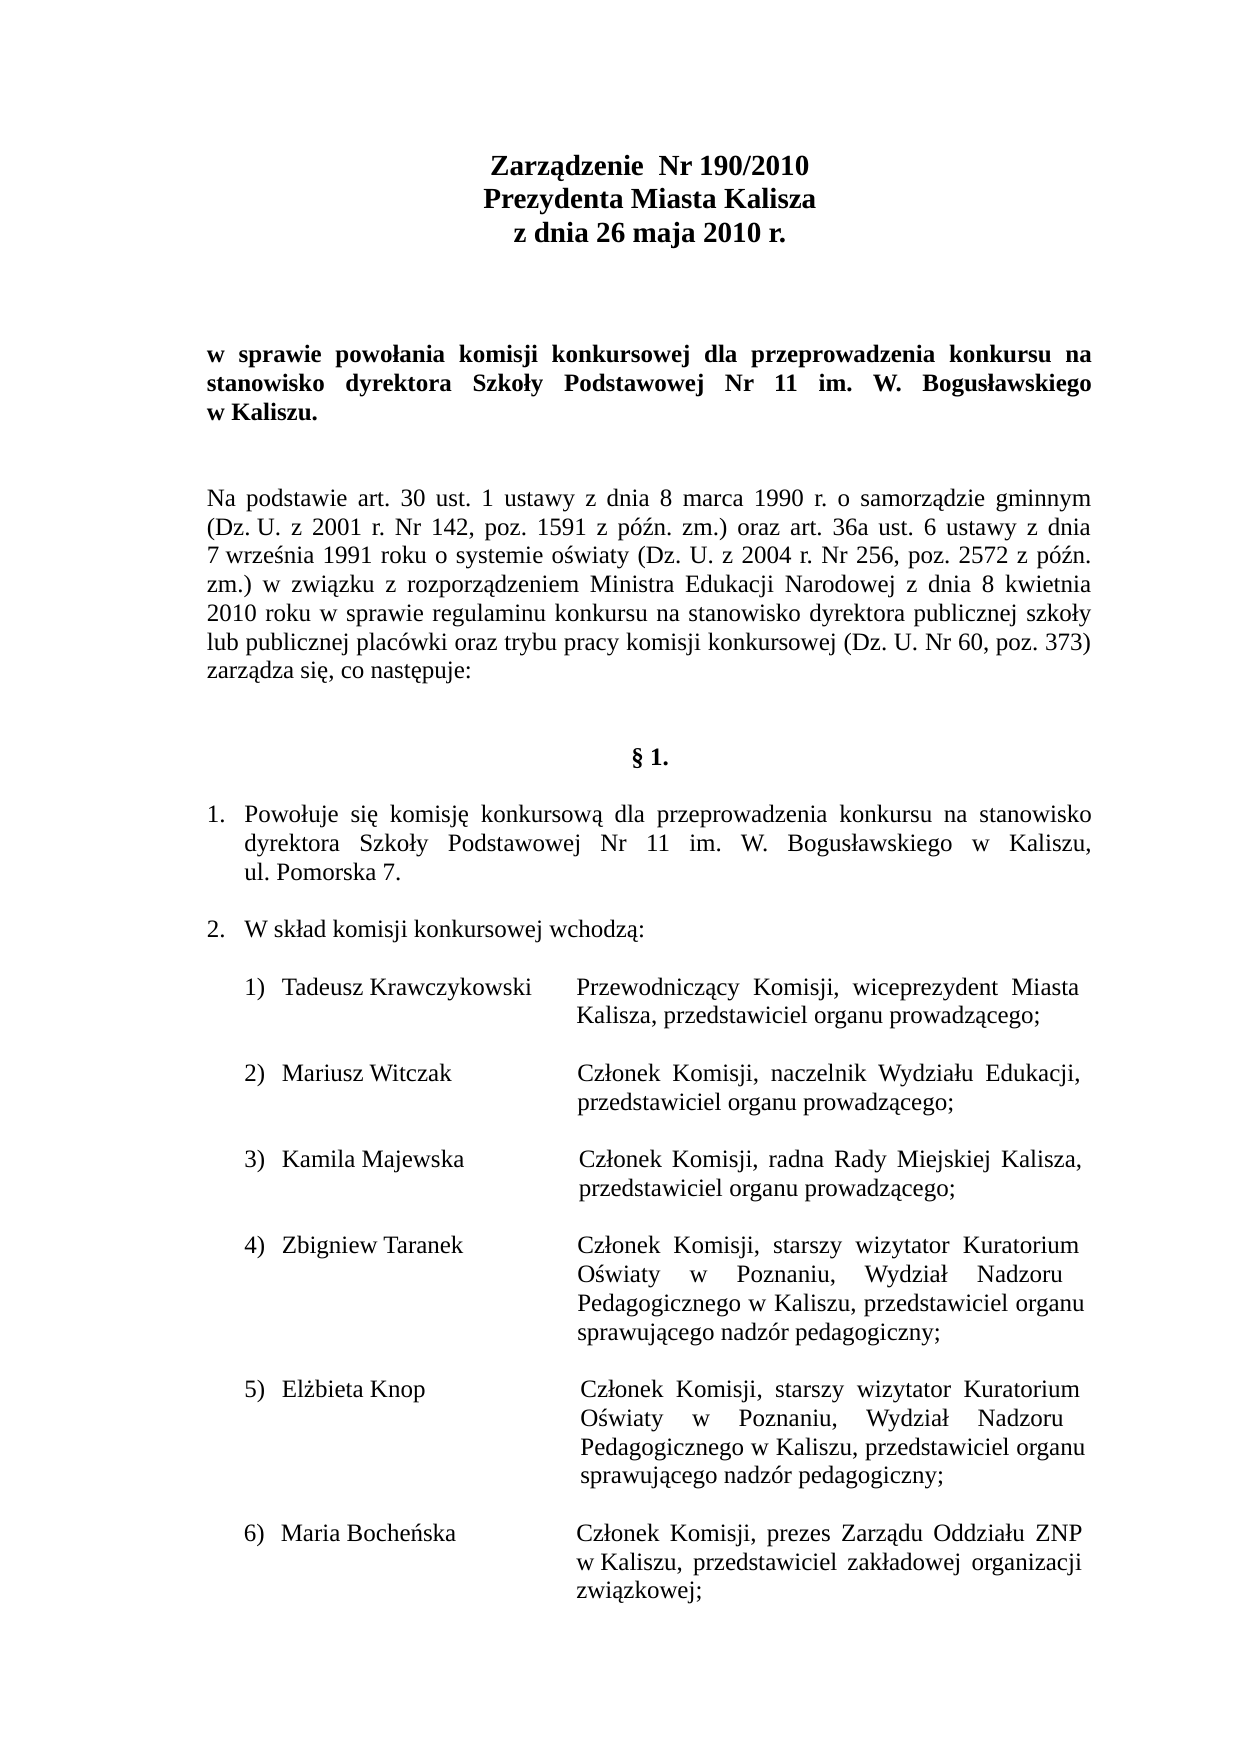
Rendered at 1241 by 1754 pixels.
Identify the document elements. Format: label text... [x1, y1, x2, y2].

text z dnia 26 maja 2010 r. [207, 215, 1093, 248]
list Zbigniew Taranek Członek Komisji, starszy wizytator Kuratorium Oświaty w Poznaniu, Wydział Nadzoru Pedagogicznego w Kaliszu, przedstawiciel organu sprawującego nadzór pedagogiczny; [244, 1231, 1093, 1346]
list W skład komisji konkursowej wchodzą: [207, 914, 1093, 943]
text w sprawie powołania komisji konkursowej dla przeprowadzenia konkursu na stanowisko dyrektora Szkoły Podstawowej Nr 11 im. W. Bogusławskiego w Kaliszu. [207, 339, 1093, 426]
text Na podstawie art. 30 ust. 1 ustawy z dnia 8 marca 1990 r. o samorządzie gminnym (Dz. U. z 2001 r. Nr 142, poz. 1591 z późn. zm.) oraz art. 36a ust. 6 ustawy z dnia 7 września 1991 roku o systemie oświaty (Dz. U. z 2004 r. Nr 256, poz. 2572 z późn. zm.) w związku z rozporządzeniem Ministra Edukacji Narodowej z dnia 8 kwietnia 2010 roku w sprawie regulaminu konkursu na stanowisko dyrektora publicznej szkoły lub publicznej placówki oraz trybu pracy komisji konkursowej (Dz. U. Nr 60, poz. 373) zarządza się, co następuje: [207, 483, 1093, 684]
list Powołuje się komisję konkursową dla przeprowadzenia konkursu na stanowisko dyrektora Szkoły Podstawowej Nr 11 im. W. Bogusławskiego w Kaliszu, ul. Pomorska 7. [207, 799, 1093, 886]
text Zarządzenie Nr 190/2010 [207, 148, 1093, 181]
text 6) Maria Bocheńska Członek Komisji, prezes Zarządu Oddziału ZNP w Kaliszu, przedstawiciel zakładowej organizacji związkowej; [0, 1518, 1093, 1604]
list Elżbieta Knop Członek Komisji, starszy wizytator Kuratorium Oświaty w Poznaniu, Wydział Nadzoru Pedagogicznego w Kaliszu, przedstawiciel organu sprawującego nadzór pedagogiczny; [244, 1374, 1093, 1489]
text Prezydenta Miasta Kalisza [207, 181, 1093, 215]
list Kamila Majewska Członek Komisji, radna Rady Miejskiej Kalisza, przedstawiciel organu prowadzącego; [244, 1144, 1093, 1202]
list Tadeusz Krawczykowski Przewodniczący Komisji, wiceprezydent Miasta Kalisza, przedstawiciel organu prowadzącego; [244, 972, 1093, 1029]
text § 1. [207, 742, 1093, 771]
list Mariusz Witczak Członek Komisji, naczelnik Wydziału Edukacji, przedstawiciel organu prowadzącego; [244, 1058, 1093, 1116]
